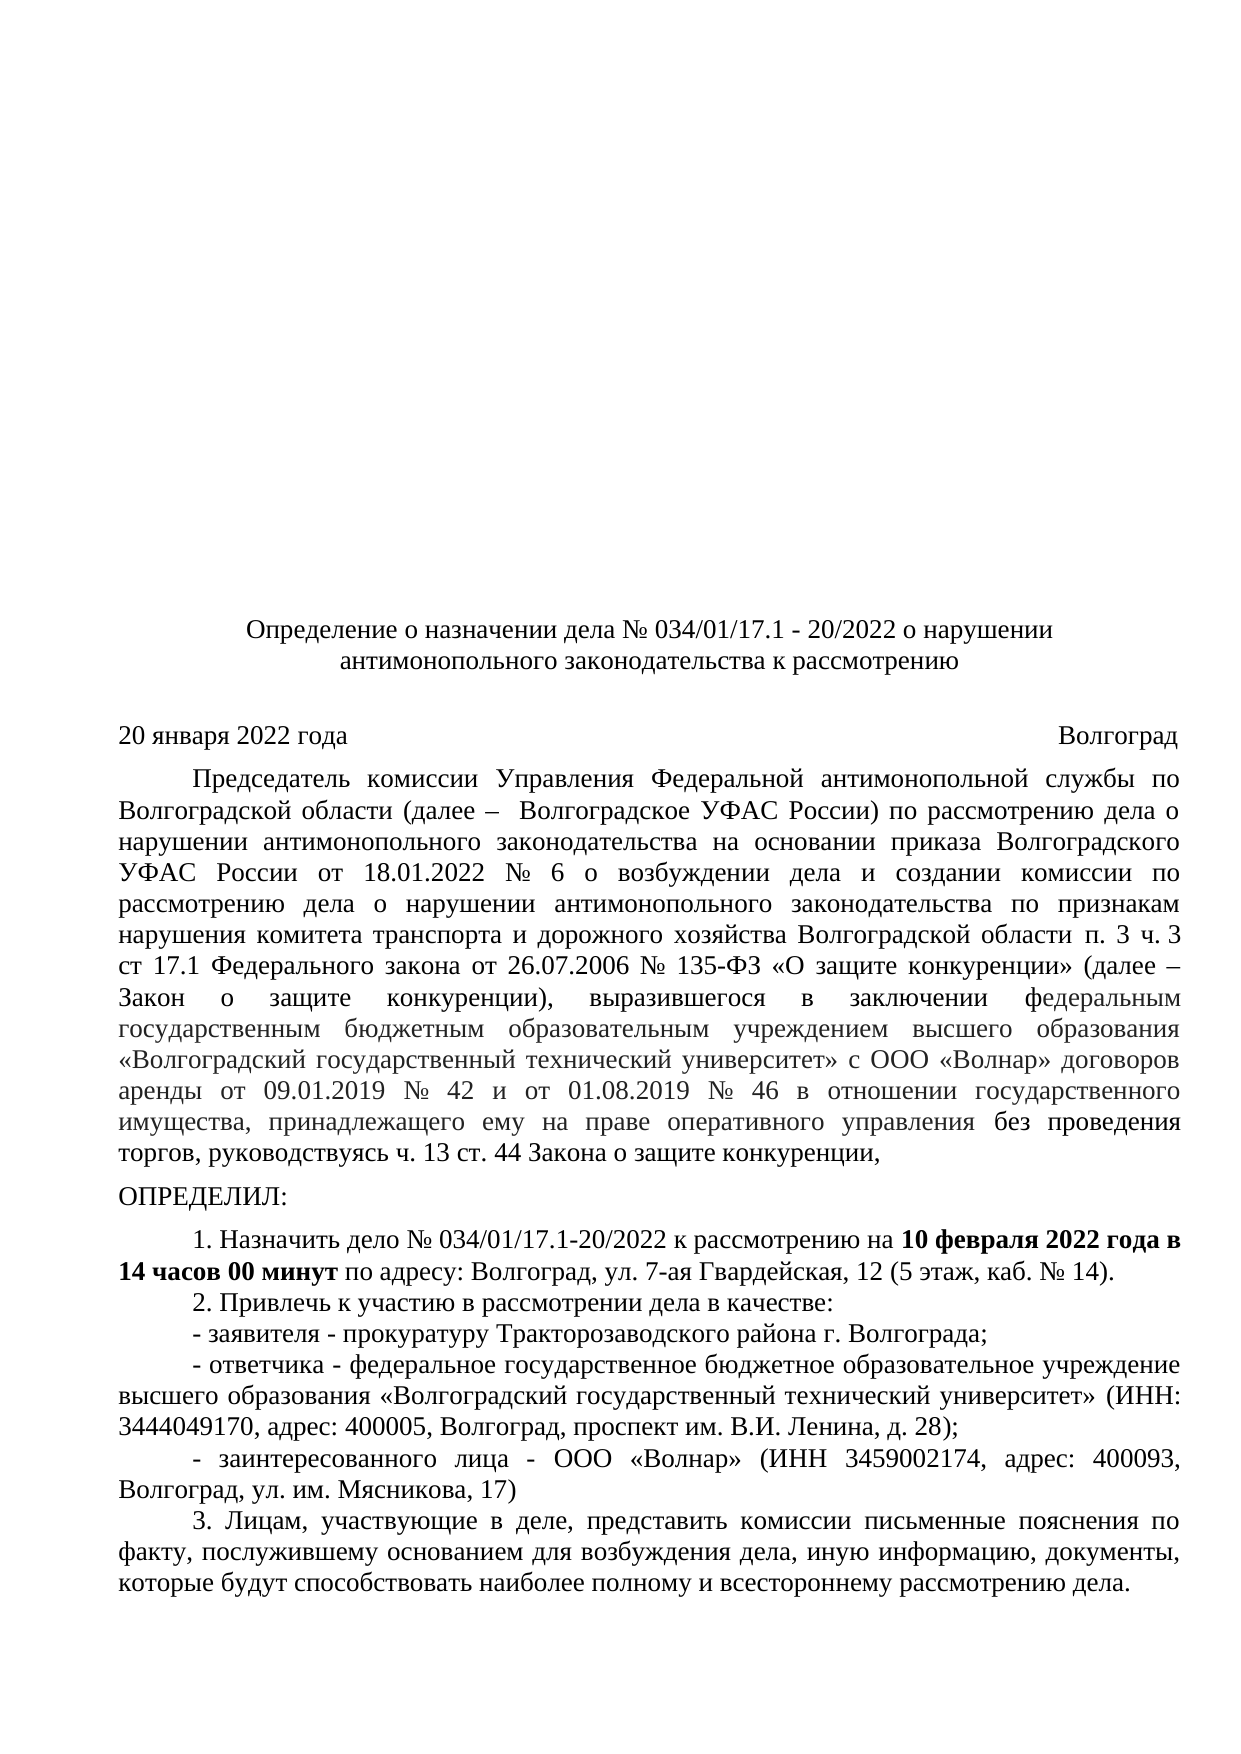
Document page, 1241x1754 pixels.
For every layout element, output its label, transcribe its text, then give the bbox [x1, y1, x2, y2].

table_header [107, 111, 709, 613]
text 3. Лицам, участвующие в деле, представить комиссии письменные пояснения по факту, послужившему основанием для возбуждения дела, иную информацию, документы, которые будут способствовать наиболее полному и всестороннему рассмотрению дела. [118, 1504, 1181, 1597]
text антимонопольного законодательства к рассмотрению [118, 644, 1181, 675]
text Председатель комиссии Управления Федеральной антимонопольной службы по Волгоградской области (далее – Волгоградское УФАС России) по рассмотрению дела о нарушении антимонопольного законодательства на основании приказа Волгоградского УФАС России от 18.01.2022 № 6 о возбуждении дела и создании комиссии по рассмотрению дела о нарушении антимонопольного законодательства по признакам нарушения комитета транспорта и дорожного хозяйства Волгоградской области п. 3 ч. 3 ст 17.1 Федерального закона от 26.07.2006 № 135-ФЗ «О защите конкуренции» (далее – Закон о защите конкуренции), выразившегося в заключении федеральным государственным бюджетным образовательным учреждением высшего образования «Волгоградский государственный технический университет» с ООО «Волнар» договоров аренды от 09.01.2019 № 42 и от 01.08.2019 № 46 в отношении государственного имущества, принадлежащего ему на праве оперативного управления без проведения торгов, руководствуясь ч. 13 ст. 44 Закона о защите конкуренции, [118, 763, 1181, 1167]
text Определение о назначении дела № 034/01/17.1 - 20/2022 о нарушении [118, 613, 1181, 644]
text 20 января 2022 года Волгоград [118, 719, 1181, 750]
text 2. Привлечь к участию в рассмотрении дела в качестве: [118, 1286, 1181, 1317]
text 1. Назначить дело № 034/01/17.1-20/2022 к рассмотрению на 10 февраля 2022 года в 14 часов 00 минут по адресу: Волгоград, ул. 7-ая Гвардейская, 12 (5 этаж, каб. № 14). [118, 1224, 1181, 1286]
text - заявителя - прокуратуру Тракторозаводского района г. Волгограда; [118, 1317, 1181, 1348]
text - ответчика - федеральное государственное бюджетное образовательное учреждение высшего образования «Волгоградский государственный технический университет» (ИНН: 3444049170, адрес: 400005, Волгоград, проспект им. В.И. Ленина, д. 28); [118, 1348, 1181, 1442]
text ОПРЕДЕЛИЛ: [118, 1180, 1181, 1211]
table_header [709, 111, 1107, 613]
text - заинтересованного лица - ООО «Волнар» (ИНН 3459002174, адрес: 400093, Волгоград, ул. им. Мясникова, 17) [118, 1442, 1181, 1504]
